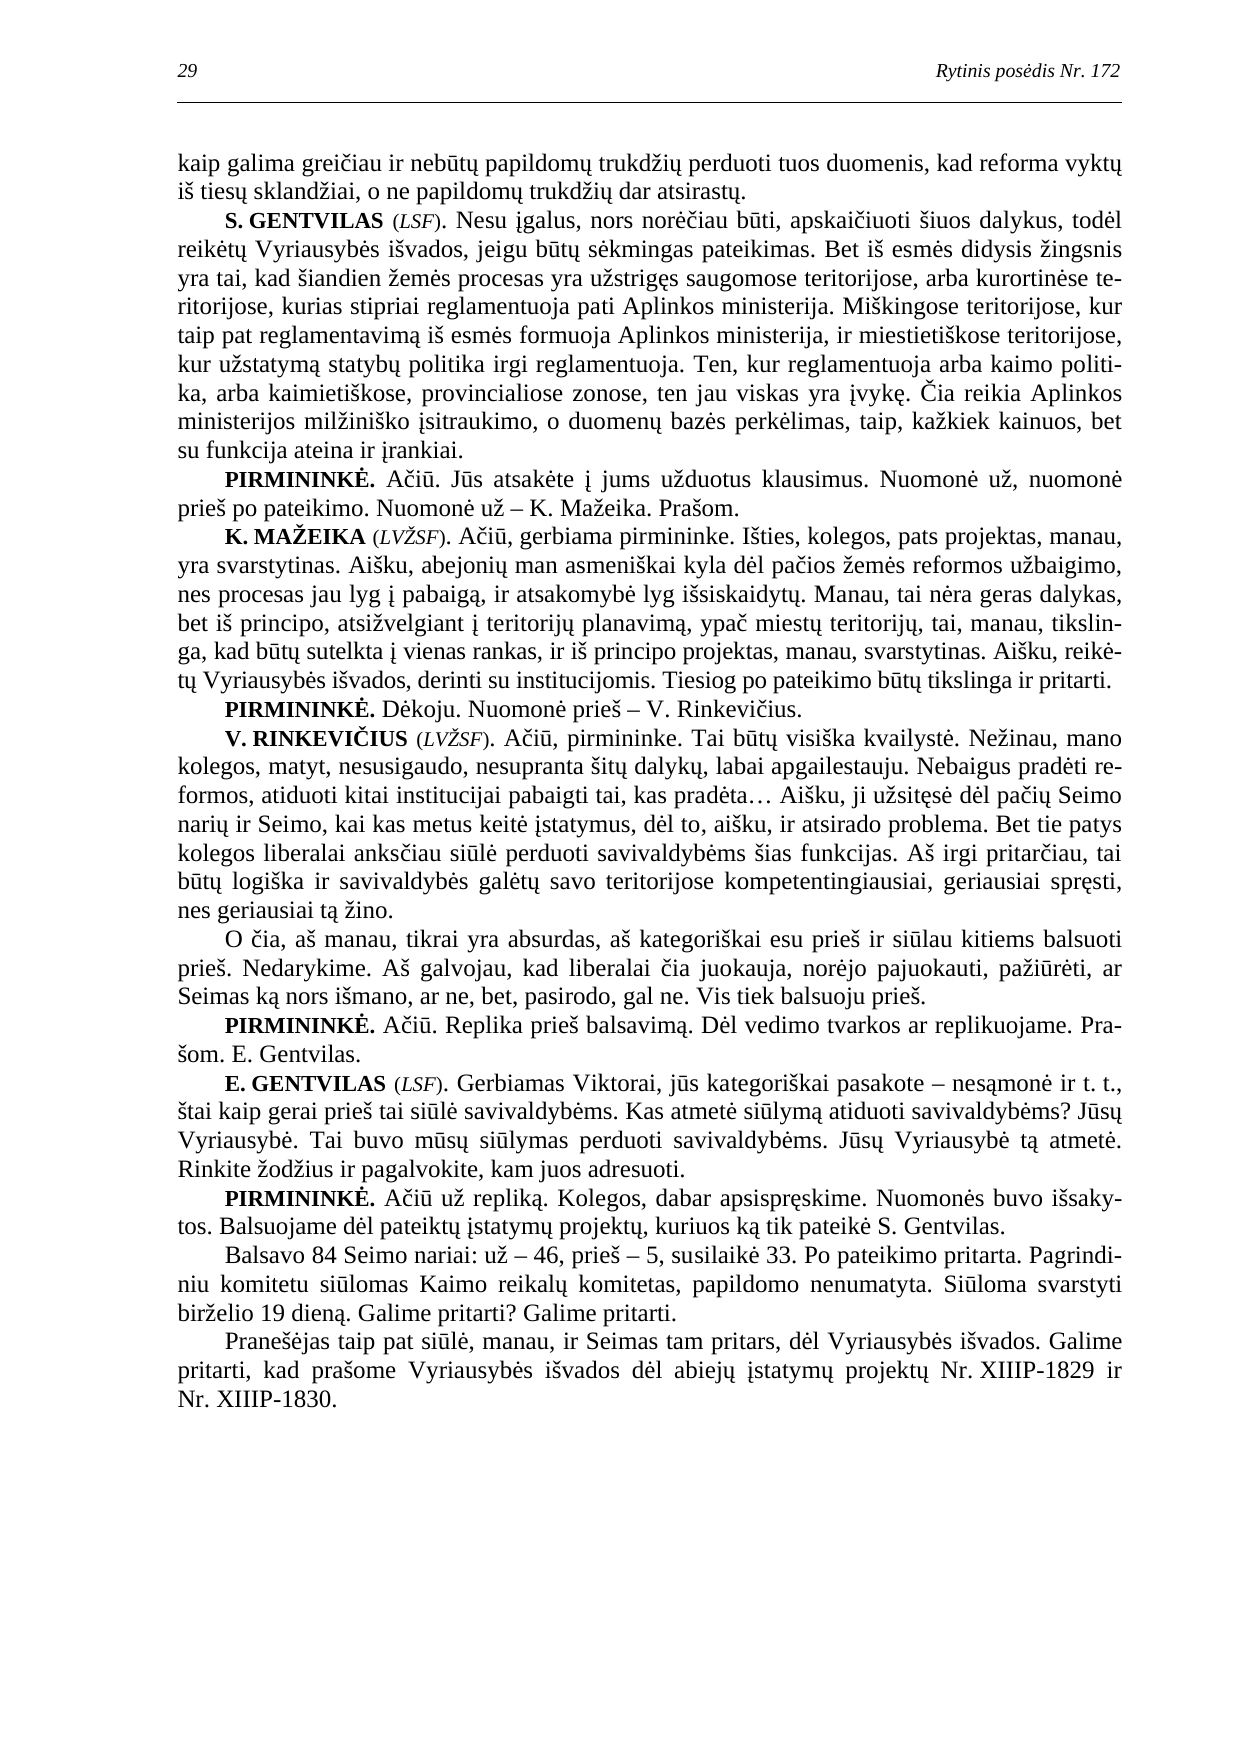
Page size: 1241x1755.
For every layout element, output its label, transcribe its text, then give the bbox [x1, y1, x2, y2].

text V. RINKEVIČIUS (LVŽSF). Ačiū, pir­mi­nin­ke. Tai bū­tų vi­siš­ka kvai­lys­tė. Ne­ži­nau, ma­no ko­le­gos, ma­tyt, ne­su­si­gau­do, ne­su­pran­ta ši­tų da­ly­kų, la­bai ap­gai­les­tau­ju. Ne­bai­gus pra­dė­ti re­for­mos, ati­duo­ti ki­tai ins­ti­tu­ci­jai pa­baig­ti tai, kas pra­dė­ta… Aiš­ku, ji už­si­tę­sė dėl pa­čių Sei­mo na­rių ir Sei­mo, kai kas me­tus kei­tė įsta­ty­mus, dėl to, aiš­ku, ir at­si­ra­do pro­ble­ma. Bet tie pa­tys ko­le­gos li­be­ra­lai anks­čiau siū­lė per­duo­ti sa­vi­val­dy­bėms šias funk­ci­jas. Aš ir­gi pri­tar­čiau, tai bū­tų lo­giš­ka ir sa­vi­val­dy­bės ga­lė­tų sa­vo te­ri­to­ri­jo­se kom­pe­ten­tin­giau­siai, ge­riau­siai spręs­ti, nes ge­riau­siai tą ži­no. [177, 723, 1122, 924]
text PIRMININKĖ. Dė­ko­ju. Nuo­mo­nė prieš – V. Rin­ke­vi­čius. [177, 694, 1122, 723]
text E. GENTVILAS (LSF). Ger­bia­mas Vik­to­rai, jūs ka­te­go­riš­kai pa­sa­ko­te – ne­są­mo­nė ir t. t., štai kaip ge­rai prieš tai siū­lė sa­vi­val­dy­bėms. Kas at­me­tė siū­ly­mą ati­duo­ti sa­vi­val­dy­bėms? Jū­sų Vy­riau­sy­bė. Tai bu­vo mū­sų siū­ly­mas per­duo­ti sa­vi­val­dy­bėms. Jū­sų Vy­riau­sy­bė tą at­me­tė. Rin­ki­te žo­džius ir pa­gal­vo­ki­te, kam juos ad­re­suo­ti. [177, 1068, 1122, 1183]
text PIRMININKĖ. Ačiū. Re­pli­ka prieš bal­sa­vi­mą. Dėl ve­di­mo tvar­kos ar re­pli­kuo­ja­me. Pra­šom. E. Gent­vi­las. [177, 1010, 1122, 1068]
text Bal­sa­vo 84 Sei­mo na­riai: už – 46, prieš – 5, su­si­lai­kė 33. Po pa­tei­ki­mo pri­tar­ta. Pa­grin­di­niu ko­mi­te­tu siū­lo­mas Kai­mo rei­ka­lų ko­mi­te­tas, pa­pil­do­mo ne­nu­ma­ty­ta. Siū­lo­ma svars­ty­ti bir­že­lio 19 die­ną. Ga­li­me pri­tar­ti? Ga­li­me pri­tar­ti. [177, 1240, 1122, 1326]
text Pra­ne­šė­jas taip pat siū­lė, ma­nau, ir Sei­mas tam pri­tars, dėl Vy­riau­sy­bės iš­va­dos. Ga­li­me pri­tar­ti, kad pra­šo­me Vy­riau­sy­bės iš­va­dos dėl abie­jų įsta­ty­mų pro­jek­tų Nr. XIIIP-1829 ir Nr. XIIIP-1830. [177, 1326, 1122, 1413]
text kaip ga­li­ma grei­čiau ir ne­bū­tų pa­pil­do­mų truk­džių per­duo­ti tuos duo­me­nis, kad re­for­ma vyk­tų iš tie­sų sklan­džiai, o ne pa­pil­do­mų truk­džių dar at­si­ras­tų. [177, 148, 1122, 205]
text O čia, aš ma­nau, tik­rai yra ab­sur­das, aš ka­te­go­riš­kai esu prieš ir siū­lau ki­tiems bal­suo­ti prieš. Ne­da­ry­ki­me. Aš gal­vo­jau, kad li­be­ra­lai čia juo­kau­ja, no­rė­jo pa­juo­kau­ti, pa­žiū­rė­ti, ar Sei­mas ką nors iš­ma­no, ar ne, bet, pa­si­ro­do, gal ne. Vis tiek bal­suo­ju prieš. [177, 924, 1122, 1010]
text PIRMININKĖ. Ačiū už re­pli­ką. Ko­le­gos, da­bar ap­si­spręs­ki­me. Nuo­mo­nės bu­vo iš­sa­ky­tos. Bal­suo­ja­me dėl pa­teik­tų įsta­ty­mų pro­jek­tų, ku­riuos ką tik pa­tei­kė S. Gent­vi­las. [177, 1183, 1122, 1240]
text PIRMININKĖ. Ačiū. Jūs at­sa­kė­te į jums už­duo­tus klau­si­mus. Nuo­mo­nė už, nuo­mo­nė prieš po pa­tei­ki­mo. Nuo­mo­nė už – K. Ma­žei­ka. Pra­šom. [177, 464, 1122, 521]
text S. GENTVILAS (LSF). Ne­su įga­lus, nors no­rė­čiau bū­ti, ap­skai­čiuo­ti šiuos da­ly­kus, to­dėl rei­kė­tų Vy­riau­sy­bės iš­va­dos, jei­gu bū­tų sėk­min­gas pa­tei­ki­mas. Bet iš es­mės di­dy­sis žings­nis yra tai, kad šian­dien že­mės pro­ce­sas yra už­stri­gęs sau­go­mo­se te­ri­to­ri­jo­se, ar­ba ku­ror­ti­nė­se te­ri­to­ri­jo­se, ku­rias stip­riai reg­la­men­tuo­ja pa­ti Ap­lin­kos mi­nis­te­ri­ja. Miš­kin­go­se te­ri­to­ri­jo­se, kur taip pat reg­la­men­ta­vi­mą iš es­mės for­muo­ja Ap­lin­kos mi­nis­te­ri­ja, ir mies­tie­tiš­ko­se te­ri­to­ri­jo­se, kur užsta­ty­mą sta­ty­bų po­li­ti­ka ir­gi reg­la­men­tuo­ja. Ten, kur reg­la­men­tuo­ja ar­ba kai­mo po­li­ti­ka, ar­ba kai­mie­tiš­ko­se, pro­vin­cia­lio­se zo­no­se, ten jau vis­kas yra įvy­kę. Čia rei­kia Ap­lin­kos mi­nis­te­ri­jos mil­ži­niš­ko įsi­trau­ki­mo, o duo­me­nų ba­zės per­kė­li­mas, taip, kaž­kiek kai­nuos, bet su funk­ci­ja at­ei­na ir įran­kiai. [177, 205, 1122, 464]
text K. MAŽEIKA (LVŽSF). Ačiū, ger­bia­ma pir­mi­nin­ke. Iš­ties, ko­le­gos, pats pro­jek­tas, ma­nau, yra svars­ty­ti­nas. Aiš­ku, abe­jo­nių man as­me­niš­kai ky­la dėl pa­čios že­mės re­for­mos už­bai­gi­mo, nes pro­ce­sas jau lyg į pa­bai­gą, ir at­sa­ko­my­bė lyg iš­si­skai­dy­tų. Ma­nau, tai nė­ra ge­ras da­ly­kas, bet iš prin­ci­po, at­si­žvel­giant į te­ri­to­ri­jų pla­na­vi­mą, ypač mies­tų te­ri­to­ri­jų, tai, ma­nau, tiks­lin­ga, kad bū­tų su­telk­ta į vie­nas ran­kas, ir iš prin­ci­po pro­jek­tas, ma­nau, svars­ty­ti­nas. Aiš­ku, rei­kė­tų Vy­riau­sy­bės iš­va­dos, de­rin­ti su ins­ti­tu­ci­jo­mis. Tie­siog po pa­tei­ki­mo bū­tų tiks­lin­ga ir pri­tar­ti. [177, 521, 1122, 694]
